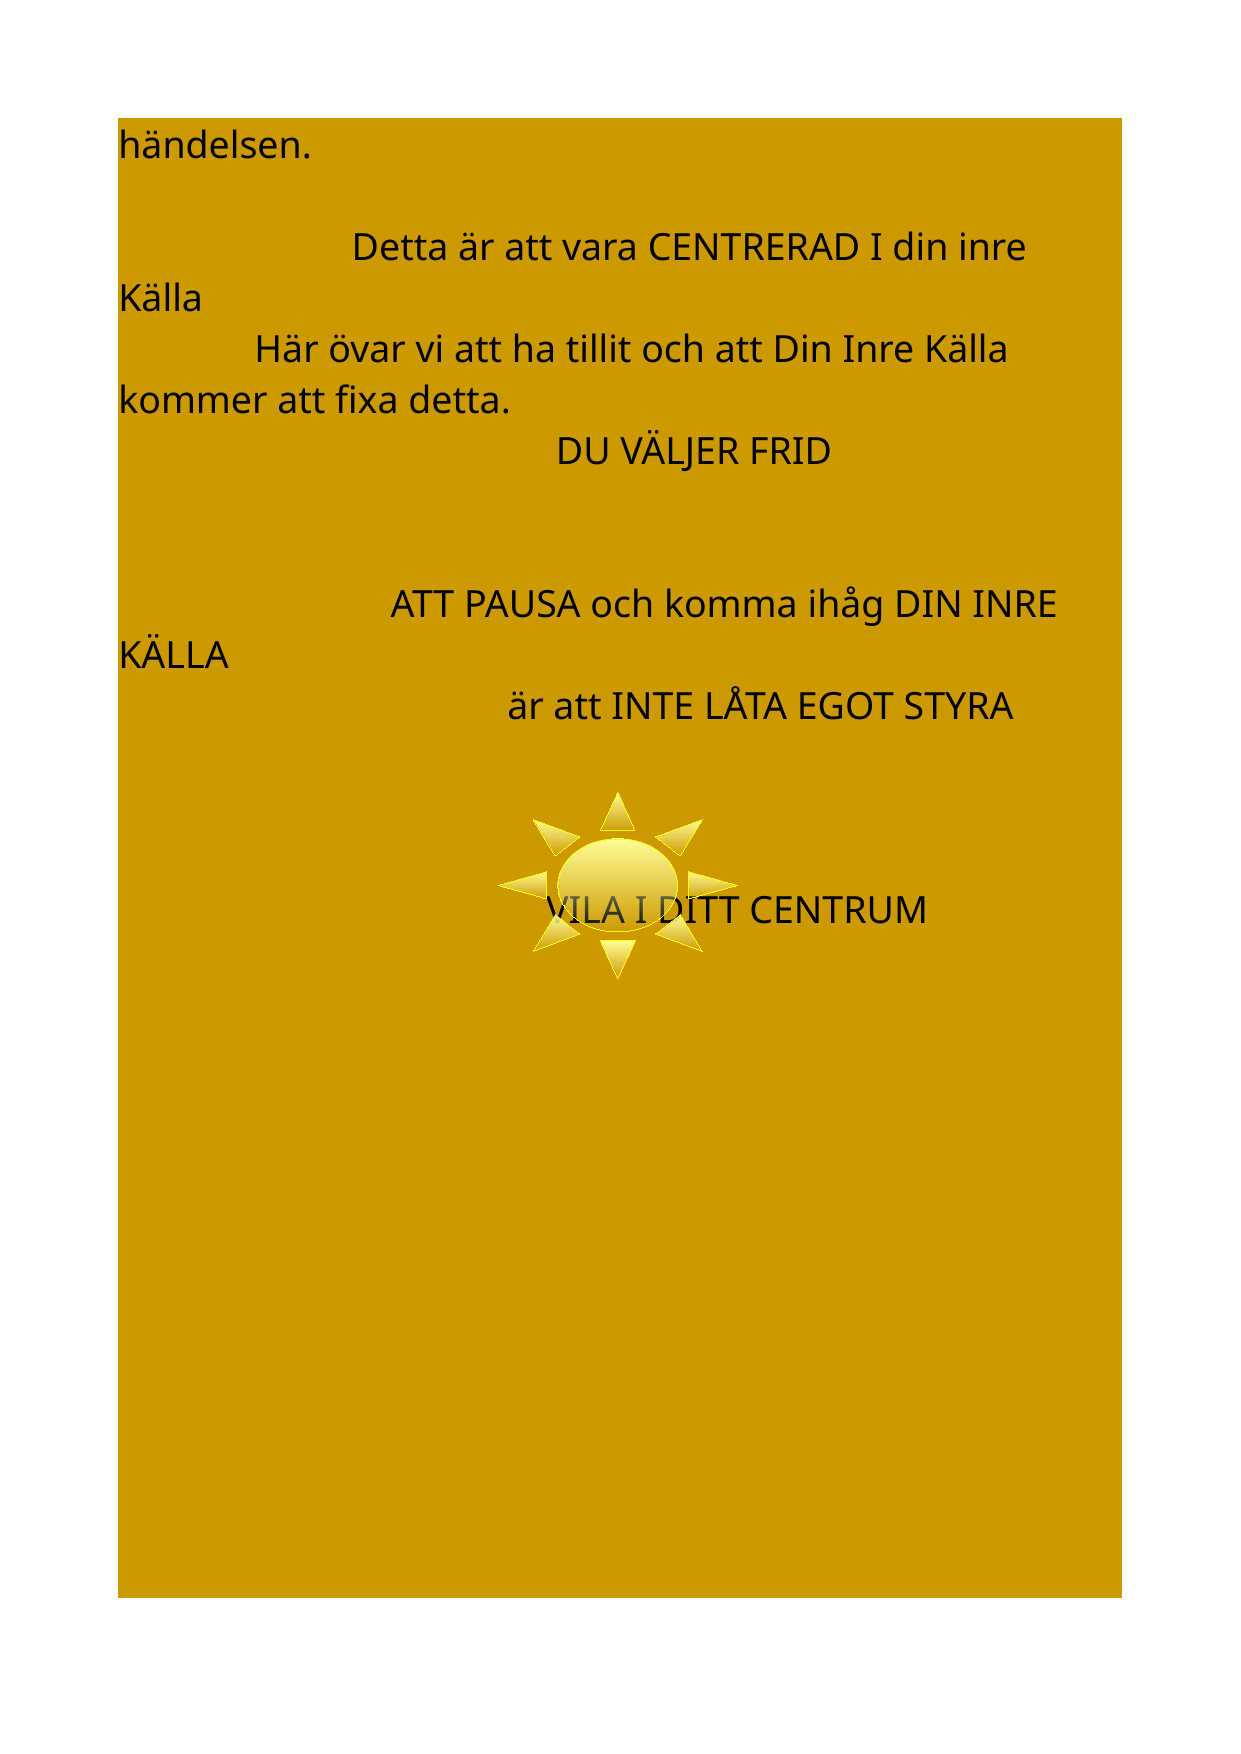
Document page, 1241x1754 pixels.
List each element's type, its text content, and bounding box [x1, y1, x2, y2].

text är att INTE LÅTA EGOT STYRA [118, 679, 1122, 731]
text DU VÄLJER FRID [118, 424, 1122, 475]
text VILA I DITT CENTRUM [118, 884, 553, 935]
text VILA I DITT CENTRUM [547, 884, 562, 916]
text Detta är att vara CENTRERAD I din inre Källa [118, 220, 1122, 322]
text ATT PAUSA och komma ihåg DIN INRE KÄLLA [118, 577, 1122, 679]
text VILA I DITT CENTRUM [676, 884, 689, 921]
text VILA I DITT CENTRUM [686, 884, 1122, 935]
text händelsen. [118, 118, 1122, 169]
text VILA I DITT CENTRUM [561, 908, 668, 935]
text Här övar vi att ha tillit och att Din Inre Källa kommer att fixa detta. [118, 322, 1122, 424]
